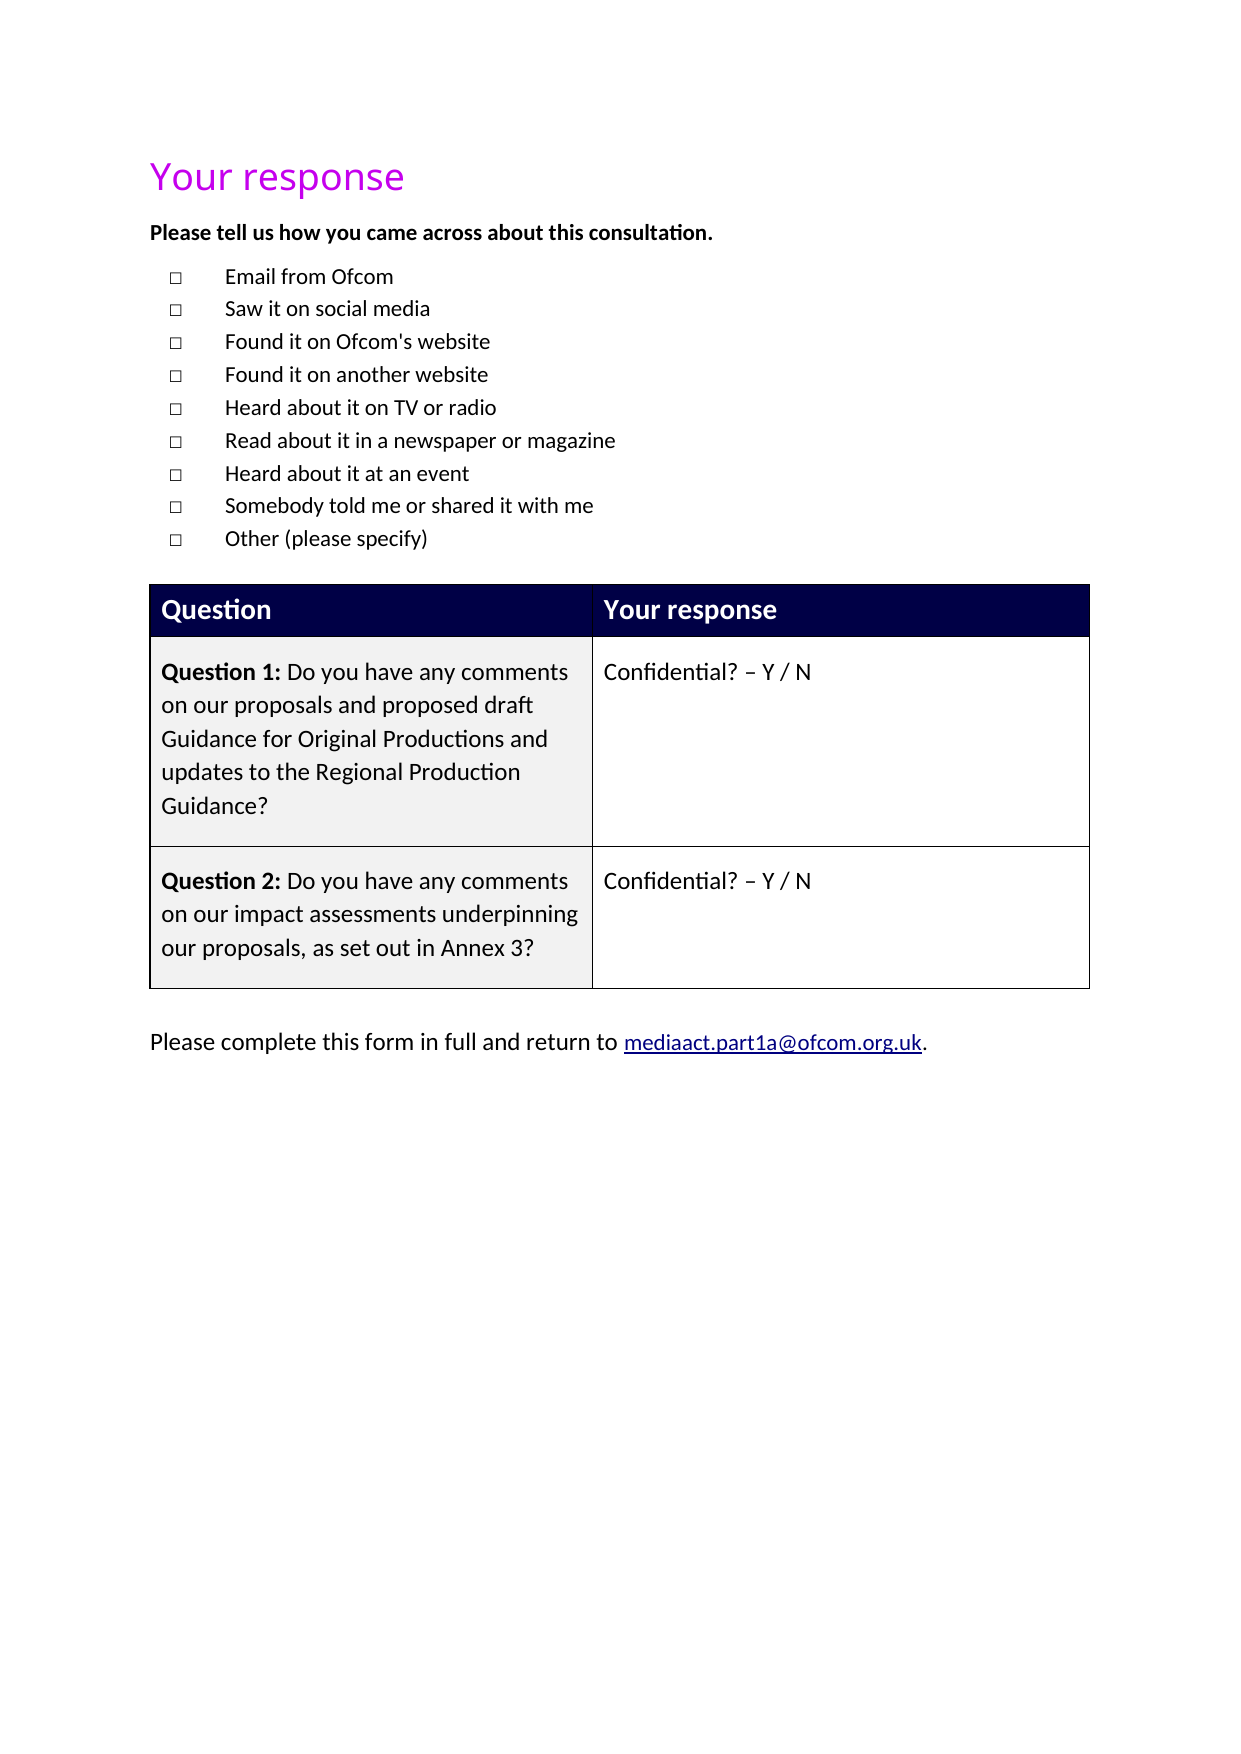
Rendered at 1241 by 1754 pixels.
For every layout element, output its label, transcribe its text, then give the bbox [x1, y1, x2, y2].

table_cell Confidential? – Y / N [593, 847, 1089, 988]
text ☐ Email from Ofcom [150, 259, 1090, 291]
table_header Your response [593, 585, 1089, 636]
table_cell Confidential? – Y / N [593, 637, 1089, 846]
text ☐ Found it on Ofcom's website [150, 325, 1090, 356]
table_cell Question 1: Do you have any comments on our proposals and proposed draft Guidance for Original Productions and updates to the Regional Production Guidance? [151, 637, 592, 846]
subtitle Your response [150, 150, 1090, 201]
text ☐ Somebody told me or shared it with me [150, 489, 1090, 521]
text Please complete this form in full and return to mediaact.part1a@ofcom.org.uk. [150, 1026, 1090, 1057]
text ☐ Heard about it on TV or radio [150, 391, 1090, 422]
text Please tell us how you came across about this consultation. [150, 218, 1090, 246]
table_cell Question 2: Do you have any comments on our impact assessments underpinning our proposals, as set out in Annex 3? [151, 847, 592, 988]
text ☐ Heard about it at an event [150, 456, 1090, 488]
text ☐ Read about it in a newspaper or magazine [150, 424, 1090, 455]
text ☐ Other (please specify) [150, 522, 1090, 553]
table_header Question [151, 585, 592, 636]
text ☐ Saw it on social media [150, 292, 1090, 324]
text ☐ Found it on another website [150, 358, 1090, 389]
